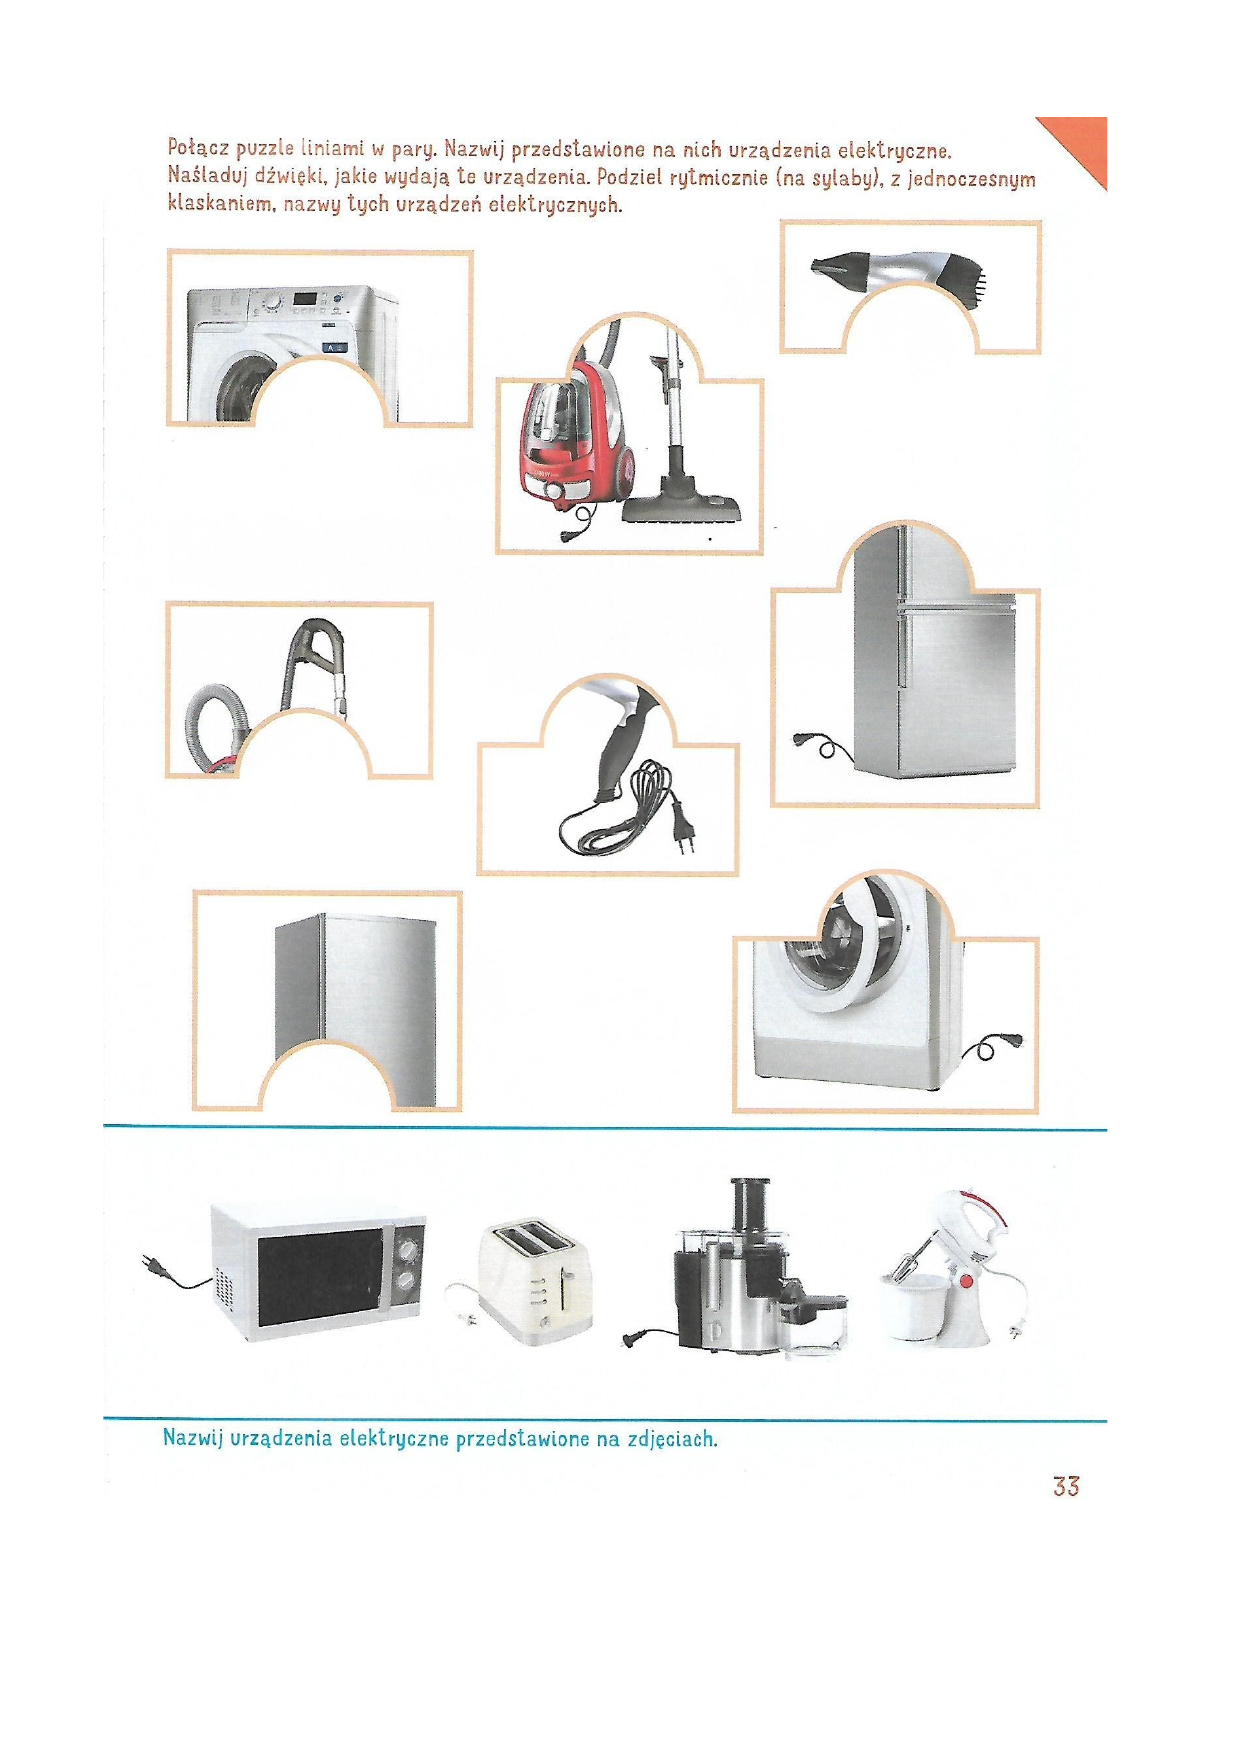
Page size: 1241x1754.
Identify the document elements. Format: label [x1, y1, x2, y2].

picture [103, 117, 1108, 1500]
